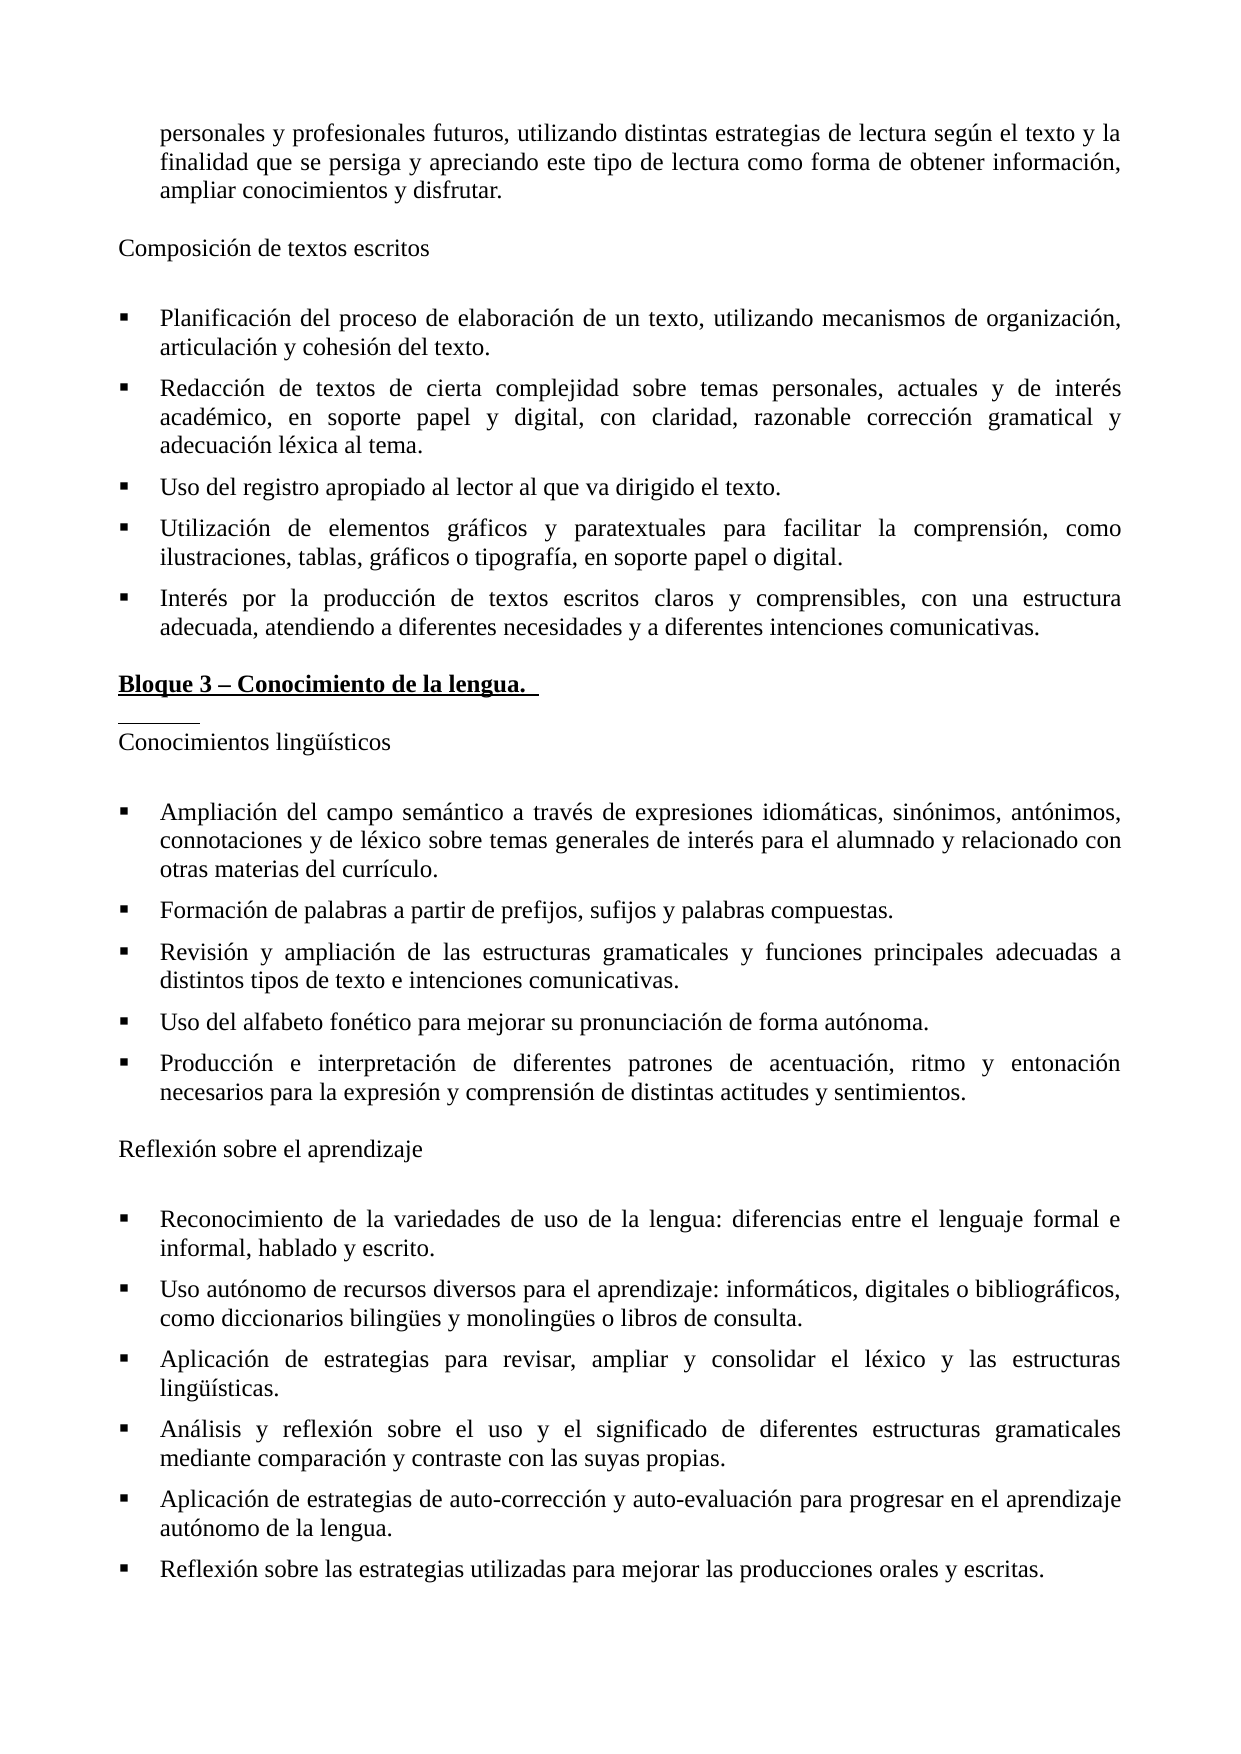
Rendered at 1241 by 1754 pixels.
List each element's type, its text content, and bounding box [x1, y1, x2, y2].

list Uso autónomo de recursos diversos para el aprendizaje: informáticos, digitales o bibliográficos, como diccionarios bilingües y monolingües o libros de consulta. [118, 1274, 1122, 1332]
list Interés por la producción de textos escritos claros y comprensibles, con una estructura adecuada, atendiendo a diferentes necesidades y a diferentes intenciones comunicativas. [118, 583, 1122, 641]
list Reconocimiento de la variedades de uso de la lengua: diferencias entre el lenguaje formal e informal, hablado y escrito. [118, 1204, 1122, 1262]
list Producción e interpretación de diferentes patrones de acentuación, ritmo y entonación necesarios para la expresión y comprensión de distintas actitudes y sentimientos. [118, 1048, 1122, 1106]
list Uso del registro apropiado al lector al que va dirigido el texto. [118, 472, 1122, 501]
text Composición de textos escritos [118, 233, 1122, 262]
list Aplicación de estrategias de auto-corrección y auto-evaluación para progresar en el aprendizaje autónomo de la lengua. [118, 1484, 1122, 1542]
list Planificación del proceso de elaboración de un texto, utilizando mecanismos de organización, articulación y cohesión del texto. [118, 303, 1122, 361]
text Conocimientos lingüísticos [118, 727, 1122, 756]
text Reflexión sobre el aprendizaje [118, 1134, 1122, 1163]
list personales y profesionales futuros, utilizando distintas estrategias de lectura según el texto y la finalidad que se persiga y apreciando este tipo de lectura como forma de obtener información, ampliar conocimientos y disfrutar. [118, 118, 1122, 204]
text Bloque 3 – Conocimiento de la lengua. [118, 669, 1122, 698]
list Ampliación del campo semántico a través de expresiones idiomáticas, sinónimos, antónimos, connotaciones y de léxico sobre temas generales de interés para el alumnado y relacionado con otras materias del currículo. [118, 797, 1122, 883]
list Revisión y ampliación de las estructuras gramaticales y funciones principales adecuadas a distintos tipos de texto e intenciones comunicativas. [118, 937, 1122, 994]
list Uso del alfabeto fonético para mejorar su pronunciación de forma autónoma. [118, 1007, 1122, 1036]
list Análisis y reflexión sobre el uso y el significado de diferentes estructuras gramaticales mediante comparación y contraste con las suyas propias. [118, 1414, 1122, 1472]
list Reflexión sobre las estrategias utilizadas para mejorar las producciones orales y escritas. [118, 1554, 1122, 1583]
list Aplicación de estrategias para revisar, ampliar y consolidar el léxico y las estructuras lingüísticas. [118, 1344, 1122, 1402]
list Utilización de elementos gráficos y paratextuales para facilitar la comprensión, como ilustraciones, tablas, gráficos o tipografía, en soporte papel o digital. [118, 513, 1122, 571]
list Redacción de textos de cierta complejidad sobre temas personales, actuales y de interés académico, en soporte papel y digital, con claridad, razonable corrección gramatical y adecuación léxica al tema. [118, 373, 1122, 459]
list Formación de palabras a partir de prefijos, sufijos y palabras compuestas. [118, 896, 1122, 924]
